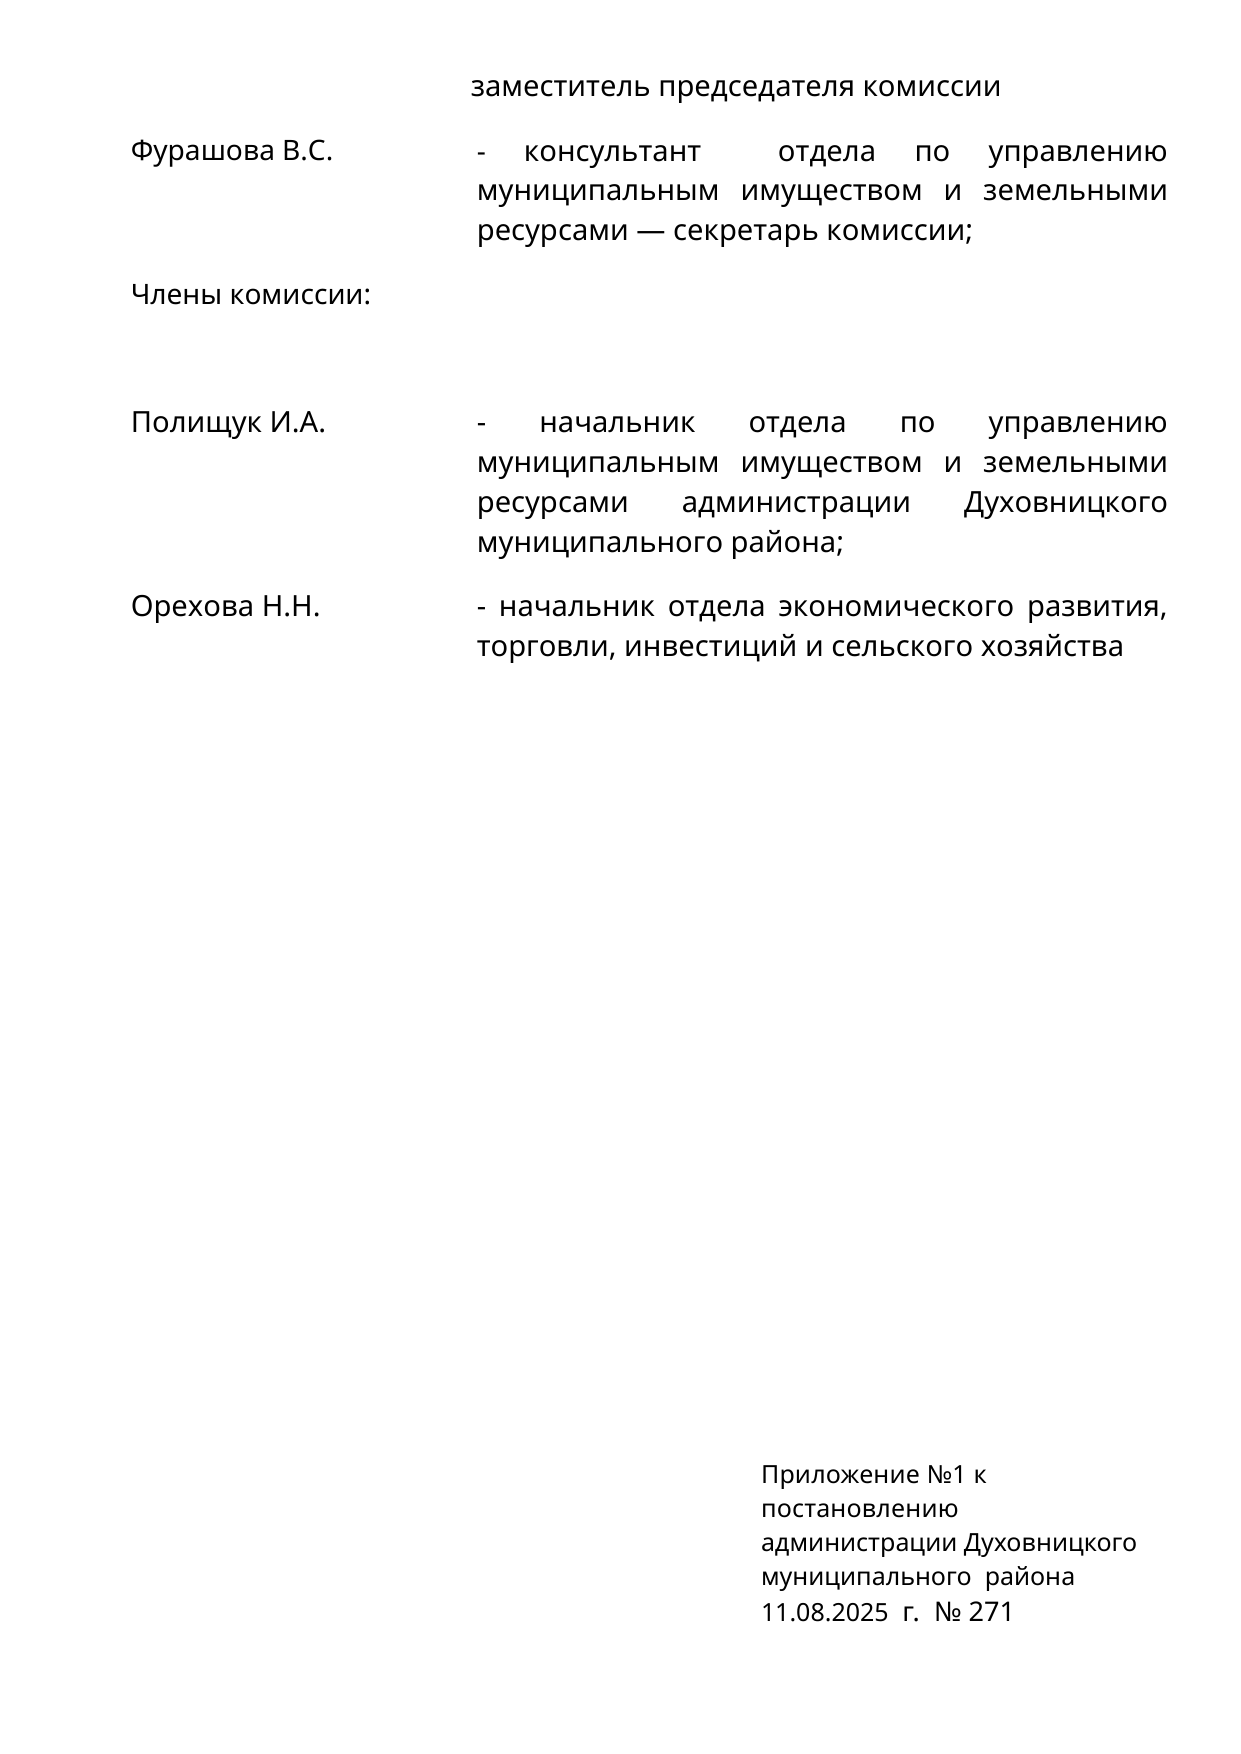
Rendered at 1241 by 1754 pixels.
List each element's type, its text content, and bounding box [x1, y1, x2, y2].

table_cell Орехова Н.Н. [124, 579, 399, 683]
table_cell [470, 331, 1174, 396]
table_cell Полищук И.А. [124, 396, 399, 579]
table_cell Фурашова В.С. [124, 124, 470, 268]
table_cell [124, 331, 399, 396]
table_cell [400, 396, 470, 579]
table_cell [400, 579, 470, 683]
table_cell - начальник отдела экономического развития, торговли, инвестиций и сельского хозяйства [470, 579, 1174, 683]
table_cell [400, 331, 470, 396]
table_cell Члены комиссии: [124, 268, 470, 331]
table_cell - начальник отдела по управлению муниципальным имуществом и земельными ресурсами администрации Духовницкого муниципального района; [470, 396, 1174, 579]
table_cell [470, 268, 1174, 331]
table_cell - заместитель председателя комиссии [470, 59, 1174, 124]
table_cell - консультант отдела по управлению муниципальным имуществом и земельными ресурсами — секретарь комиссии; [470, 124, 1174, 268]
table_header Приложение №1 к постановлению администрации Духовницкого муниципального района 11.08.2025 г. № 271 [750, 1456, 1187, 1663]
table_cell [124, 59, 399, 124]
table_cell [400, 59, 470, 124]
